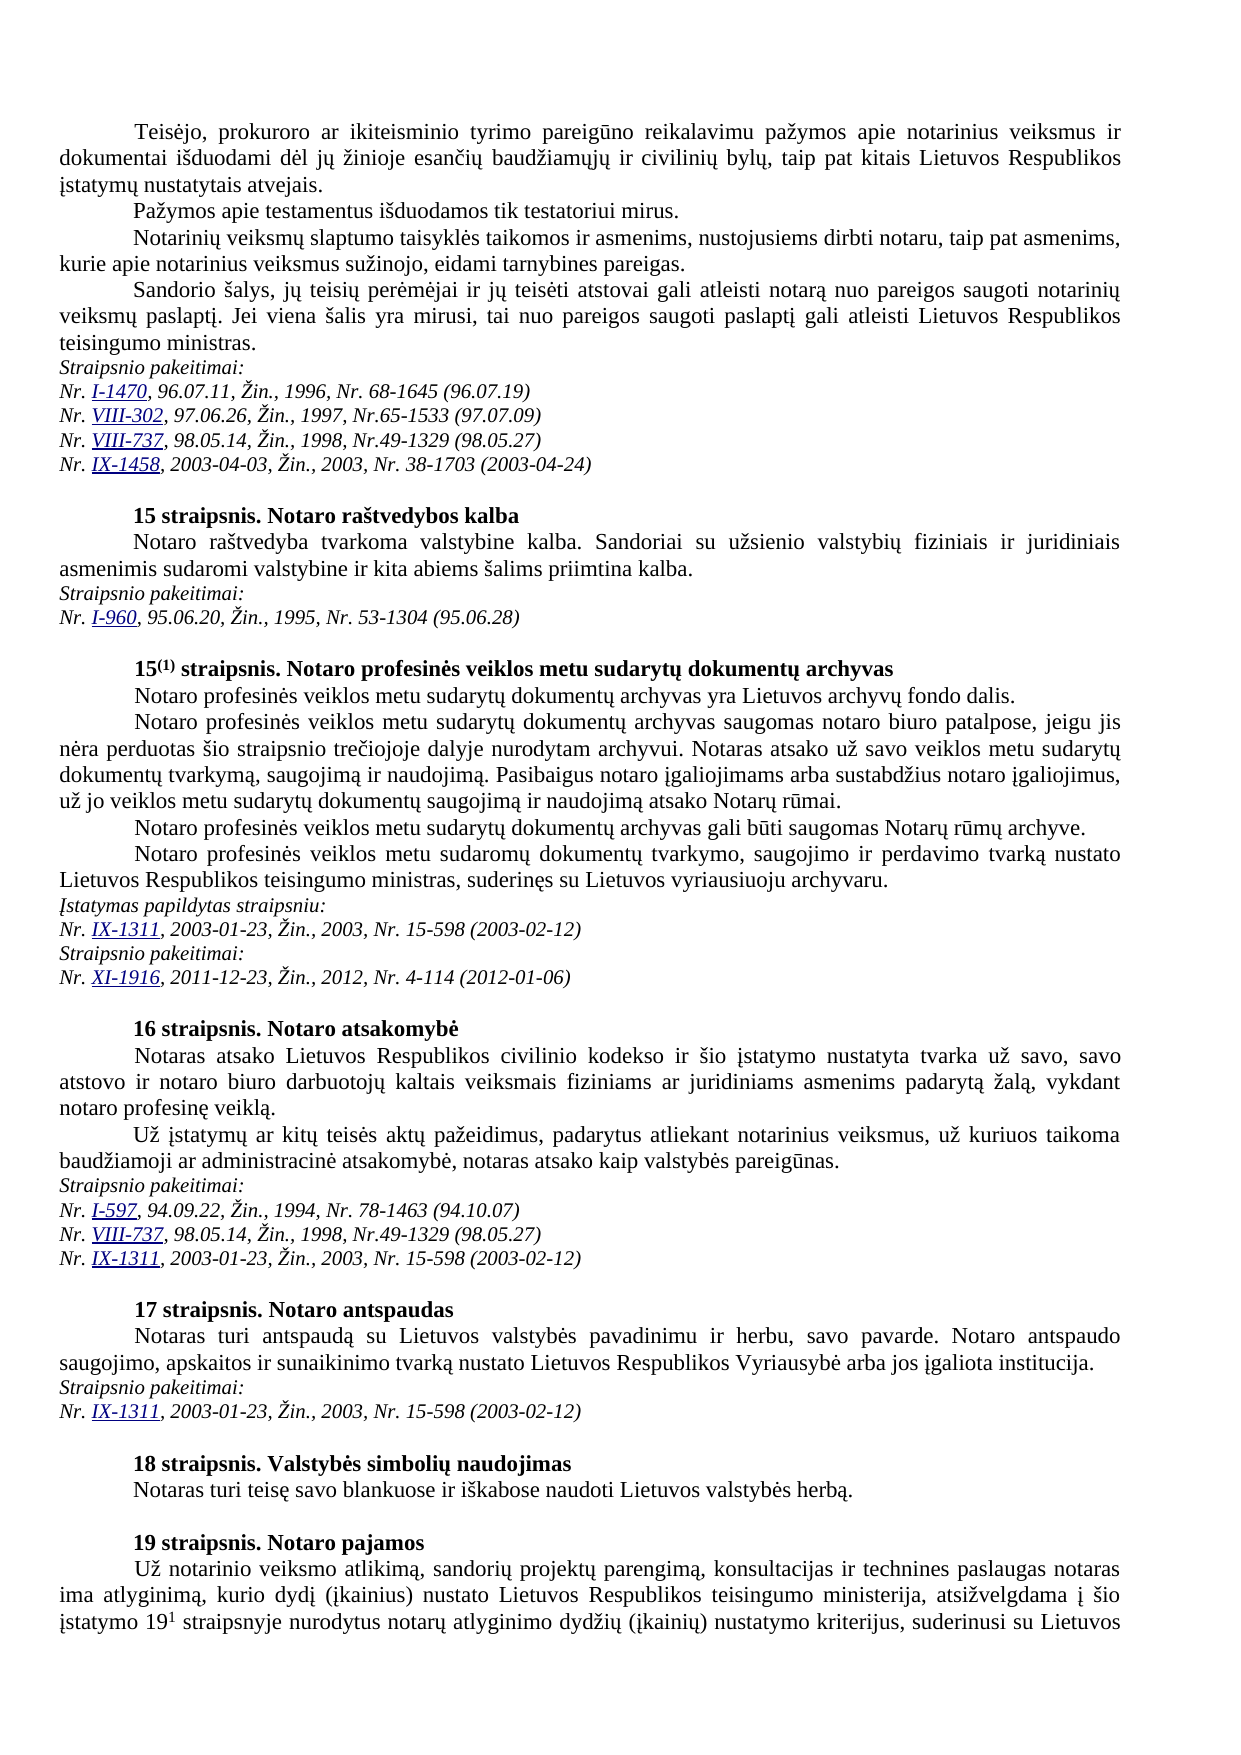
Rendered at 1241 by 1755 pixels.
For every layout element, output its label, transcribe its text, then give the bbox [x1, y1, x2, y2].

text Straipsnio pakeitimai: [59, 1375, 1122, 1399]
text Nr. IX-1458, 2003-04-03, Žin., 2003, Nr. 38-1703 (2003-04-24) [59, 452, 1122, 476]
text Notaro profesinės veiklos metu sudarytų dokumentų archyvas gali būti saugomas Notarų rūmų archyve. [59, 814, 1122, 840]
text Nr. IX-1311, 2003-01-23, Žin., 2003, Nr. 15-598 (2003-02-12) [59, 1246, 1122, 1270]
text Nr. I-597, 94.09.22, Žin., 1994, Nr. 78-1463 (94.10.07) [59, 1197, 1122, 1222]
text Straipsnio pakeitimai: [59, 1173, 1122, 1197]
text Nr. VIII-737, 98.05.14, Žin., 1998, Nr.49-1329 (98.05.27) [59, 427, 1122, 452]
text Straipsnio pakeitimai: [59, 355, 1122, 379]
text Straipsnio pakeitimai: [59, 941, 1122, 965]
text Notaro profesinės veiklos metu sudaromų dokumentų tvarkymo, saugojimo ir perdavimo tvarką nustato Lietuvos Respublikos teisingumo ministras, suderinęs su Lietuvos vyriausiuoju archyvaru. [59, 840, 1122, 893]
text Notarinių veiksmų slaptumo taisyklės taikomos ir asmenims, nustojusiems dirbti notaru, taip pat asmenims, kurie apie notarinius veiksmus sužinojo, eidami tarnybines pareigas. [59, 223, 1122, 276]
text Nr. I-960, 95.06.20, Žin., 1995, Nr. 53-1304 (95.06.28) [59, 605, 1122, 629]
text 19 straipsnis. Notaro pajamos [59, 1529, 1122, 1555]
text Notaro profesinės veiklos metu sudarytų dokumentų archyvas yra Lietuvos archyvų fondo dalis. [59, 682, 1122, 708]
text Notaro profesinės veiklos metu sudarytų dokumentų archyvas saugomas notaro biuro patalpose, jeigu jis nėra perduotas šio straipsnio trečiojoje dalyje nurodytam archyvui. Notaras atsako už savo veiklos metu sudarytų dokumentų tvarkymą, saugojimą ir naudojimą. Pasibaigus notaro įgaliojimams arba sustabdžius notaro įgaliojimus, už jo veiklos metu sudarytų dokumentų saugojimą ir naudojimą atsako Notarų rūmai. [59, 708, 1122, 814]
text Sandorio šalys, jų teisių perėmėjai ir jų teisėti atstovai gali atleisti notarą nuo pareigos saugoti notarinių veiksmų paslaptį. Jei viena šalis yra mirusi, tai nuo pareigos saugoti paslaptį gali atleisti Lietuvos Respublikos teisingumo ministras. [59, 276, 1122, 355]
text Už įstatymų ar kitų teisės aktų pažeidimus, padarytus atliekant notarinius veiksmus, už kuriuos taikoma baudžiamoji ar administracinė atsakomybė, notaras atsako kaip valstybės pareigūnas. [59, 1121, 1122, 1173]
text Nr. IX-1311, 2003-01-23, Žin., 2003, Nr. 15-598 (2003-02-12) [59, 917, 1122, 941]
text Notaras atsako Lietuvos Respublikos civilinio kodekso ir šio įstatymo nustatyta tvarka už savo, savo atstovo ir notaro biuro darbuotojų kaltais veiksmais fiziniams ar juridiniams asmenims padarytą žalą, vykdant notaro profesinę veiklą. [59, 1042, 1122, 1121]
text Nr. I-1470, 96.07.11, Žin., 1996, Nr. 68-1645 (96.07.19) [59, 379, 1122, 403]
text Nr. XI-1916, 2011-12-23, Žin., 2012, Nr. 4-114 (2012-01-06) [59, 965, 1122, 989]
text Už notarinio veiksmo atlikimą, sandorių projektų parengimą, konsultacijas ir technines paslaugas notaras ima atlyginimą, kurio dydį (įkainius) nustato Lietuvos Respublikos teisingumo ministerija, atsižvelgdama į šio įstatymo 191 straipsnyje nurodytus notarų atlyginimo dydžių (įkainių) nustatymo kriterijus, suderinusi su Lietuvos [59, 1555, 1122, 1634]
text Notaras turi teisę savo blankuose ir iškabose naudoti Lietuvos valstybės herbą. [59, 1476, 1122, 1502]
text Teisėjo, prokuroro ar ikiteisminio tyrimo pareigūno reikalavimu pažymos apie notarinius veiksmus ir dokumentai išduodami dėl jų žinioje esančių baudžiamųjų ir civilinių bylų, taip pat kitais Lietuvos Respublikos įstatymų nustatytais atvejais. [59, 118, 1122, 197]
text Nr. VIII-737, 98.05.14, Žin., 1998, Nr.49-1329 (98.05.27) [59, 1222, 1122, 1246]
text Pažymos apie testamentus išduodamos tik testatoriui mirus. [59, 197, 1122, 223]
text Nr. VIII-302, 97.06.26, Žin., 1997, Nr.65-1533 (97.07.09) [59, 403, 1122, 427]
text 15(1) straipsnis. Notaro profesinės veiklos metu sudarytų dokumentų archyvas [59, 656, 1122, 682]
text Straipsnio pakeitimai: [59, 581, 1122, 605]
text 16 straipsnis. Notaro atsakomybė [59, 1015, 1122, 1042]
text Nr. IX-1311, 2003-01-23, Žin., 2003, Nr. 15-598 (2003-02-12) [59, 1399, 1122, 1423]
text 17 straipsnis. Notaro antspaudas [59, 1296, 1122, 1322]
text Notaro raštvedyba tvarkoma valstybine kalba. Sandoriai su užsienio valstybių fiziniais ir juridiniais asmenimis sudaromi valstybine ir kita abiems šalims priimtina kalba. [59, 528, 1122, 581]
text 18 straipsnis. Valstybės simbolių naudojimas [59, 1449, 1122, 1476]
text Notaras turi antspaudą su Lietuvos valstybės pavadinimu ir herbu, savo pavarde. Notaro antspaudo saugojimo, apskaitos ir sunaikinimo tvarką nustato Lietuvos Respublikos Vyriausybė arba jos įgaliota institucija. [59, 1322, 1122, 1375]
text 15 straipsnis. Notaro raštvedybos kalba [59, 502, 1122, 528]
text Įstatymas papildytas straipsniu: [59, 893, 1122, 917]
